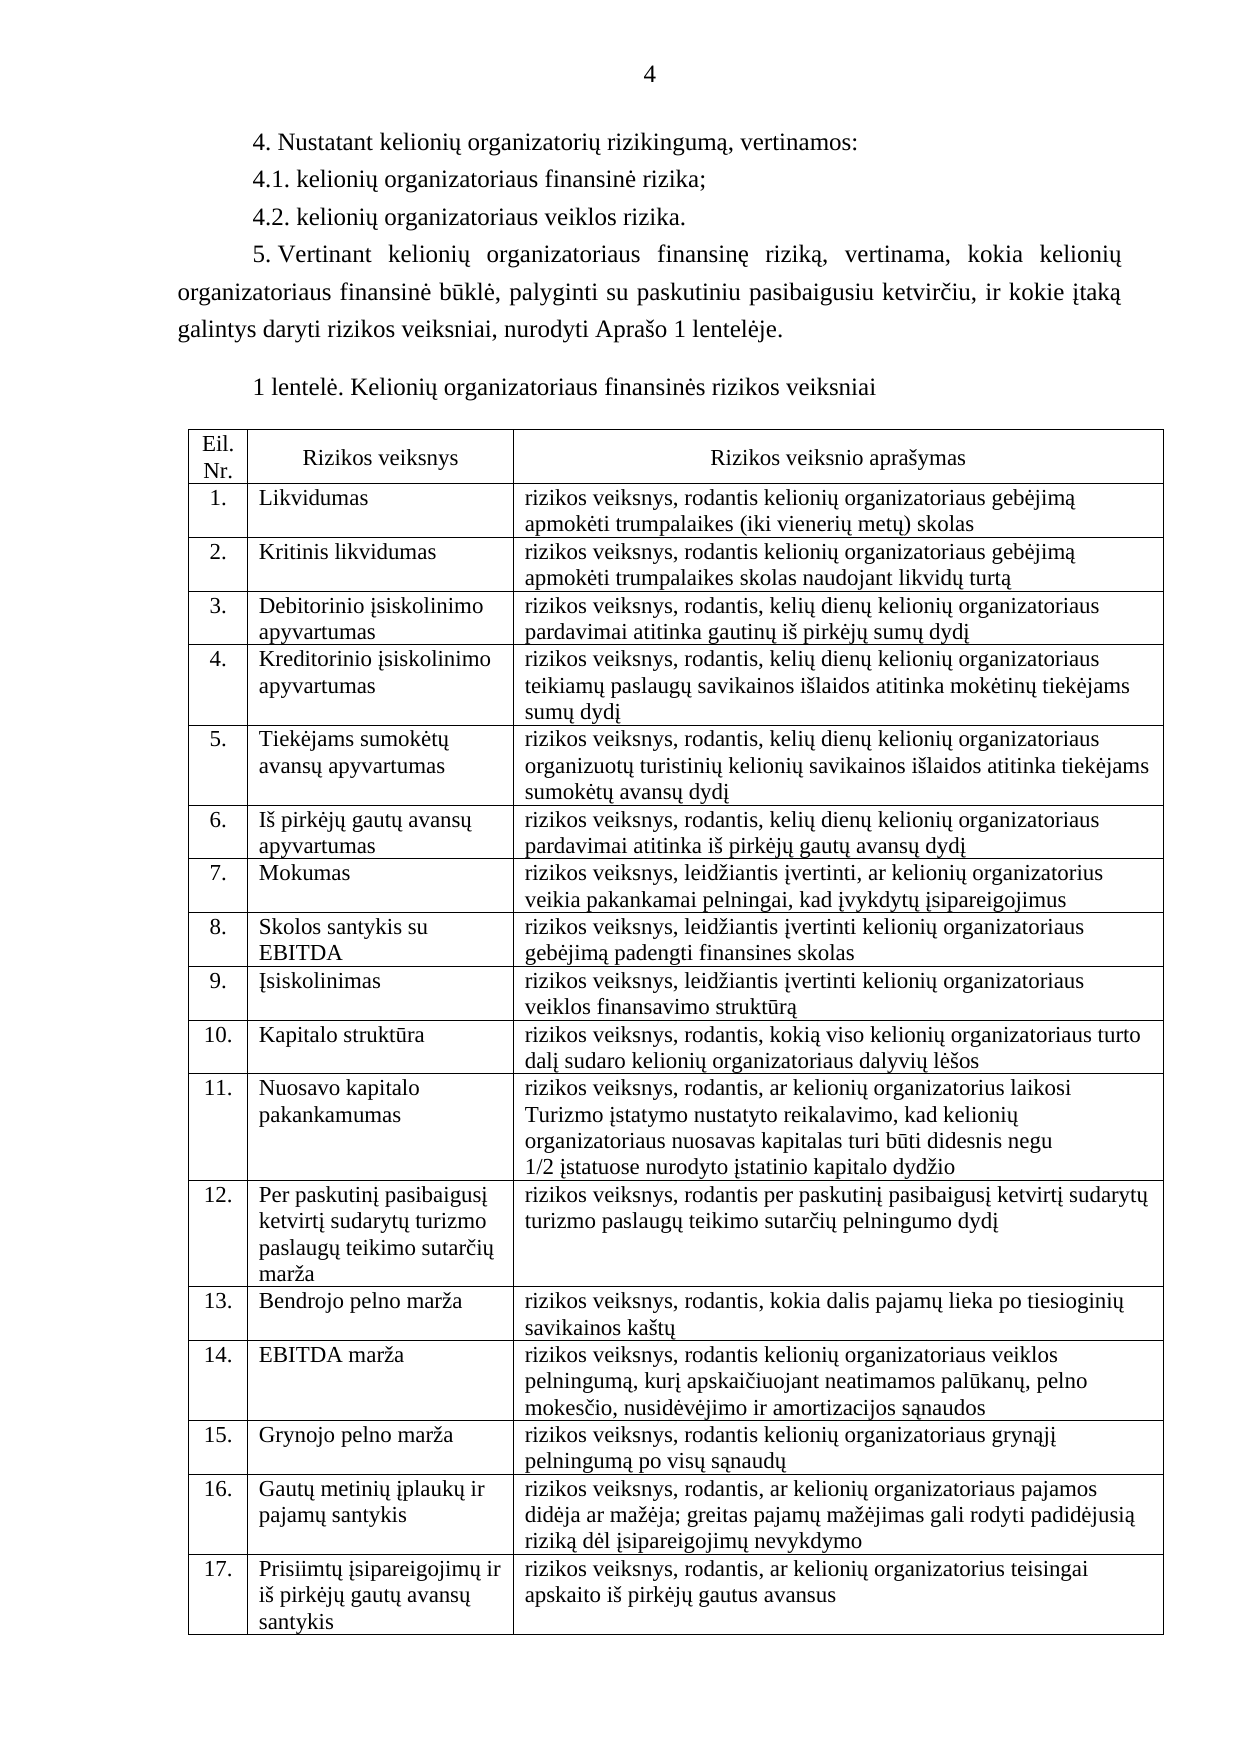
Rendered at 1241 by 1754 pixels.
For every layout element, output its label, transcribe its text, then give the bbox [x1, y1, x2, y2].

text 4.1. kelionių organizatoriaus finansinė rizika; [177, 156, 1122, 193]
table_cell 4. [189, 645, 247, 724]
table_cell 16. [189, 1475, 247, 1554]
table_cell 6. [189, 806, 247, 858]
table_cell 17. [189, 1555, 247, 1634]
table_cell 1. [189, 484, 247, 537]
table_cell rizikos veiksnys, rodantis, kelių dienų kelionių organizatoriaus pardavimai atitinka gautinų iš pirkėjų sumų dydį [514, 592, 1163, 644]
table_cell EBITDA marža [248, 1341, 513, 1420]
table_cell 14. [189, 1341, 247, 1420]
table_cell rizikos veiksnys, rodantis, kelių dienų kelionių organizatoriaus pardavimai atitinka iš pirkėjų gautų avansų dydį [514, 806, 1163, 858]
table_cell 13. [189, 1287, 247, 1340]
table_cell rizikos veiksnys, rodantis kelionių organizatoriaus veiklos pelningumą, kurį apskaičiuojant neatimamos palūkanų, pelno mokesčio, nusidėvėjimo ir amortizacijos sąnaudos [514, 1341, 1163, 1420]
table_cell 7. [189, 859, 247, 912]
table_cell 11. [189, 1074, 247, 1180]
table_cell Bendrojo pelno marža [248, 1287, 513, 1340]
table_cell Per paskutinį pasibaigusį ketvirtį sudarytų turizmo paslaugų teikimo sutarčių marža [248, 1181, 513, 1286]
table_cell rizikos veiksnys, rodantis, ar kelionių organizatoriaus pajamos didėja ar mažėja; greitas pajamų mažėjimas gali rodyti padidėjusią riziką dėl įsipareigojimų nevykdymo [514, 1475, 1163, 1554]
table_cell rizikos veiksnys, rodantis, kokią viso kelionių organizatoriaus turto dalį sudaro kelionių organizatoriaus dalyvių lėšos [514, 1021, 1163, 1073]
text 1 lentelė. Kelionių organizatoriaus finansinės rizikos veiksniai [177, 372, 1122, 401]
table_cell rizikos veiksnys, rodantis per paskutinį pasibaigusį ketvirtį sudarytų turizmo paslaugų teikimo sutarčių pelningumo dydį [514, 1181, 1163, 1286]
table_cell rizikos veiksnys, rodantis kelionių organizatoriaus grynąjį pelningumą po visų sąnaudų [514, 1421, 1163, 1474]
table_cell Įsiskolinimas [248, 967, 513, 1019]
table_cell rizikos veiksnys, rodantis kelionių organizatoriaus gebėjimą apmokėti trumpalaikes (iki vienerių metų) skolas [514, 484, 1163, 537]
text 4.2. kelionių organizatoriaus veiklos rizika. [177, 193, 1122, 231]
table_cell rizikos veiksnys, rodantis, kelių dienų kelionių organizatoriaus organizuotų turistinių kelionių savikainos išlaidos atitinka tiekėjams sumokėtų avansų dydį [514, 726, 1163, 804]
table_cell Debitorinio įsiskolinimo apyvartumas [248, 592, 513, 644]
table_cell rizikos veiksnys, rodantis, ar kelionių organizatorius teisingai apskaito iš pirkėjų gautus avansus [514, 1555, 1163, 1634]
table_cell 10. [189, 1021, 247, 1073]
table_cell Likvidumas [248, 484, 513, 537]
table_cell Gautų metinių įplaukų ir pajamų santykis [248, 1475, 513, 1554]
table_cell rizikos veiksnys, leidžiantis įvertinti, ar kelionių organizatorius veikia pakankamai pelningai, kad įvykdytų įsipareigojimus [514, 859, 1163, 912]
table_cell rizikos veiksnys, rodantis, ar kelionių organizatorius laikosi Turizmo įstatymo nustatyto reikalavimo, kad kelionių organizatoriaus nuosavas kapitalas turi būti didesnis negu 1/2 įstatuose nurodyto įstatinio kapitalo dydžio [514, 1074, 1163, 1180]
table_cell 12. [189, 1181, 247, 1286]
table_cell rizikos veiksnys, leidžiantis įvertinti kelionių organizatoriaus veiklos finansavimo struktūrą [514, 967, 1163, 1019]
table_cell Tiekėjams sumokėtų avansų apyvartumas [248, 726, 513, 804]
table_cell rizikos veiksnys, rodantis, kelių dienų kelionių organizatoriaus teikiamų paslaugų savikainos išlaidos atitinka mokėtinų tiekėjams sumų dydį [514, 645, 1163, 724]
table_cell Iš pirkėjų gautų avansų apyvartumas [248, 806, 513, 858]
table_header Rizikos veiksnys [248, 430, 513, 483]
table_cell rizikos veiksnys, leidžiantis įvertinti kelionių organizatoriaus gebėjimą padengti finansines skolas [514, 913, 1163, 966]
table_cell Skolos santykis su EBITDA [248, 913, 513, 966]
table_header Rizikos veiksnio aprašymas [514, 430, 1163, 483]
table_cell 5. [189, 726, 247, 804]
table_cell 2. [189, 538, 247, 591]
table_cell 15. [189, 1421, 247, 1474]
table_header Eil. Nr. [189, 430, 247, 483]
table_cell Grynojo pelno marža [248, 1421, 513, 1474]
table_cell Mokumas [248, 859, 513, 912]
table_cell rizikos veiksnys, rodantis kelionių organizatoriaus gebėjimą apmokėti trumpalaikes skolas naudojant likvidų turtą [514, 538, 1163, 591]
table_cell Kapitalo struktūra [248, 1021, 513, 1073]
table_cell 9. [189, 967, 247, 1019]
table_cell rizikos veiksnys, rodantis, kokia dalis pajamų lieka po tiesioginių savikainos kaštų [514, 1287, 1163, 1340]
table_cell 8. [189, 913, 247, 966]
table_cell Nuosavo kapitalo pakankamumas [248, 1074, 513, 1180]
table_cell Kritinis likvidumas [248, 538, 513, 591]
text 4. Nustatant kelionių organizatorių rizikingumą, vertinamos: [177, 118, 1122, 156]
table_cell Kreditorinio įsiskolinimo apyvartumas [248, 645, 513, 724]
table_cell Prisiimtų įsipareigojimų ir iš pirkėjų gautų avansų santykis [248, 1555, 513, 1634]
table_cell 3. [189, 592, 247, 644]
text 5. Vertinant kelionių organizatoriaus finansinę riziką, vertinama, kokia kelionių organizatoriaus finansinė būklė, palyginti su paskutiniu pasibaigusiu ketvirčiu, ir kokie įtaką galintys daryti rizikos veiksniai, nurodyti Aprašo 1 lentelėje. [177, 231, 1122, 343]
